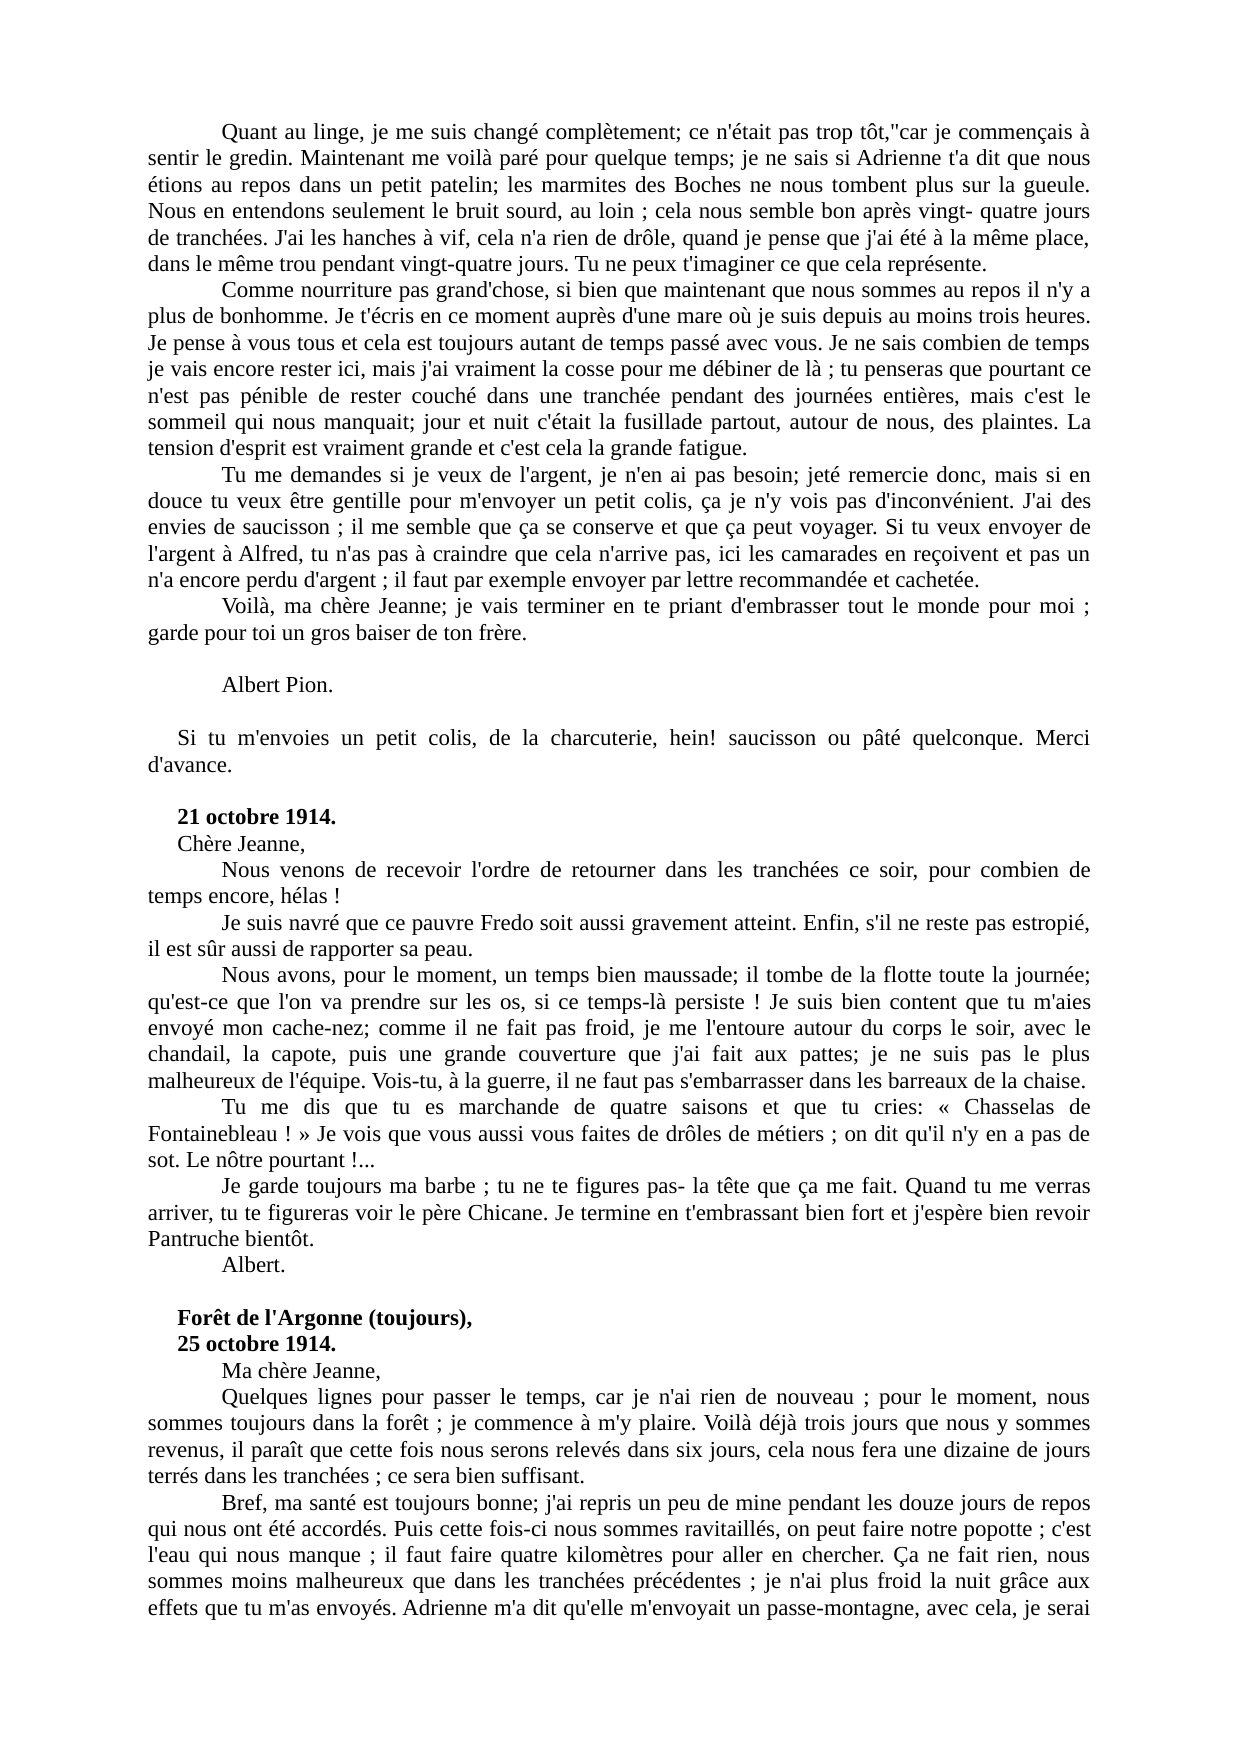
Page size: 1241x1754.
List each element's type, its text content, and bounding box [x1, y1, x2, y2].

text Nous avons, pour le moment, un temps bien maussade; il tombe de la flotte toute la journée; qu'est-ce que l'on va prendre sur les os, si ce temps-là persiste ! Je suis bien content que tu m'aies envoyé mon cache-nez; comme il ne fait pas froid, je me l'entoure autour du corps le soir, avec le chandail, la capote, puis une grande couverture que j'ai fait aux pattes; je ne suis pas le plus malheureux de l'équipe. Vois-tu, à la guerre, il ne faut pas s'embarrasser dans les barreaux de la chaise. [148, 961, 1093, 1093]
text Voilà, ma chère Jeanne; je vais terminer en te priant d'embrasser tout le monde pour moi ; garde pour toi un gros baiser de ton frère. [148, 592, 1093, 645]
text Quant au linge, je me suis changé complètement; ce n'était pas trop tôt,"car je commençais à sentir le gredin. Maintenant me voilà paré pour quelque temps; je ne sais si Adrienne t'a dit que nous étions au repos dans un petit patelin; les marmites des Boches ne nous tombent plus sur la gueule. Nous en entendons seulement le bruit sourd, au loin ; cela nous semble bon après vingt- quatre jours de tranchées. J'ai les hanches à vif, cela n'a rien de drôle, quand je pense que j'ai été à la même place, dans le même trou pendant vingt-quatre jours. Tu ne peux t'imaginer ce que cela représente. [148, 118, 1093, 276]
text Nous venons de recevoir l'ordre de retourner dans les tranchées ce soir, pour combien de temps encore, hélas ! [148, 856, 1093, 909]
text Chère Jeanne, [148, 830, 1093, 856]
text Albert Pion. [148, 672, 1093, 698]
text Tu me dis que tu es marchande de quatre saisons et que tu cries: « Chasselas de Fontainebleau ! » Je vois que vous aussi vous faites de drôles de métiers ; on dit qu'il n'y en a pas de sot. Le nôtre pourtant !... [148, 1093, 1093, 1172]
text Albert. [148, 1251, 1093, 1278]
text Comme nourriture pas grand'chose, si bien que maintenant que nous sommes au repos il n'y a plus de bonhomme. Je t'écris en ce moment auprès d'une mare où je suis depuis au moins trois heures. Je pense à vous tous et cela est toujours autant de temps passé avec vous. Je ne sais combien de temps je vais encore rester ici, mais j'ai vraiment la cosse pour me débiner de là ; tu penseras que pourtant ce n'est pas pénible de rester couché dans une tranchée pendant des journées entières, mais c'est le sommeil qui nous manquait; jour et nuit c'était la fusillade partout, autour de nous, des plaintes. La tension d'esprit est vraiment grande et c'est cela la grande fatigue. [148, 276, 1093, 461]
text Ma chère Jeanne, [148, 1357, 1093, 1383]
text Si tu m'envoies un petit colis, de la charcuterie, hein! saucisson ou pâté quelconque. Merci d'avance. [148, 724, 1093, 777]
text Je garde toujours ma barbe ; tu ne te figures pas- la tête que ça me fait. Quand tu me verras arriver, tu te figureras voir le père Chicane. Je termine en t'embrassant bien fort et j'espère bien revoir Pantruche bientôt. [148, 1172, 1093, 1251]
text Je suis navré que ce pauvre Fredo soit aussi gravement atteint. Enfin, s'il ne reste pas estropié, il est sûr aussi de rapporter sa peau. [148, 909, 1093, 961]
text 25 octobre 1914. [148, 1330, 1093, 1357]
text 21 octobre 1914. [148, 803, 1093, 830]
text Bref, ma santé est toujours bonne; j'ai repris un peu de mine pendant les douze jours de repos qui nous ont été accordés. Puis cette fois-ci nous sommes ravitaillés, on peut faire notre popotte ; c'est l'eau qui nous manque ; il faut faire quatre kilomètres pour aller en chercher. Ça ne fait rien, nous sommes moins malheureux que dans les tranchées précédentes ; je n'ai plus froid la nuit grâce aux effets que tu m'as envoyés. Adrienne m'a dit qu'elle m'envoyait un passe-montagne, avec cela, je serai [148, 1488, 1093, 1620]
text Tu me demandes si je veux de l'argent, je n'en ai pas besoin; jeté remercie donc, mais si en douce tu veux être gentille pour m'envoyer un petit colis, ça je n'y vois pas d'inconvénient. J'ai des envies de saucisson ; il me semble que ça se conserve et que ça peut voyager. Si tu veux envoyer de l'argent à Alfred, tu n'as pas à craindre que cela n'arrive pas, ici les camarades en reçoivent et pas un n'a encore perdu d'argent ; il faut par exemple envoyer par lettre recommandée et cachetée. [148, 461, 1093, 592]
text Quelques lignes pour passer le temps, car je n'ai rien de nouveau ; pour le moment, nous sommes toujours dans la forêt ; je commence à m'y plaire. Voilà déjà trois jours que nous y sommes revenus, il paraît que cette fois nous serons relevés dans six jours, cela nous fera une dizaine de jours terrés dans les tranchées ; ce sera bien suffisant. [148, 1383, 1093, 1488]
text Forêt de l'Argonne (toujours), [148, 1304, 1093, 1330]
